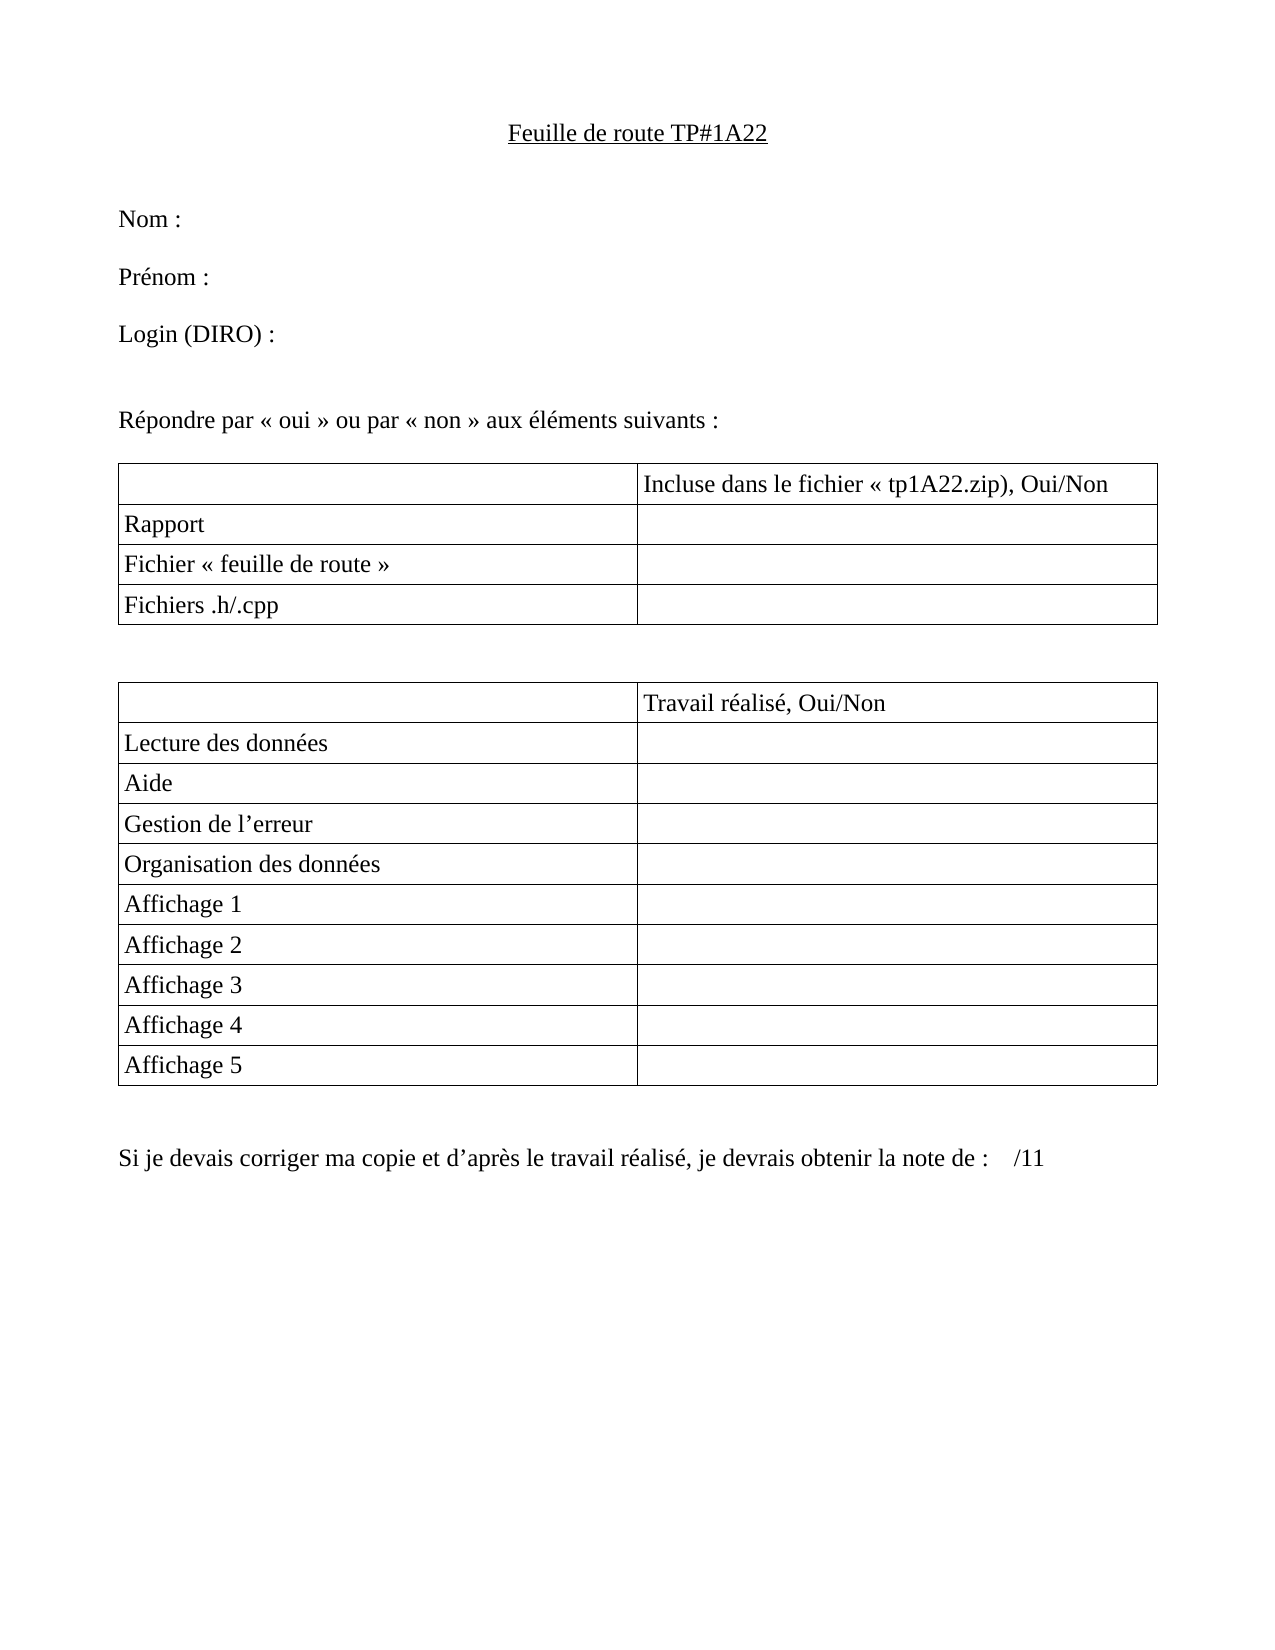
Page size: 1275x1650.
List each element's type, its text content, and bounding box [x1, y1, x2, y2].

table_cell Affichage 1 [119, 885, 637, 924]
table_cell Rapport [119, 505, 637, 544]
table_cell [638, 505, 1157, 544]
table_cell Affichage 4 [119, 1006, 637, 1045]
table_cell Fichier « feuille de route » [119, 545, 637, 584]
table_cell [638, 925, 1157, 964]
table_cell Aide [119, 764, 637, 803]
text Nom : [118, 204, 1157, 233]
table_cell [638, 585, 1157, 624]
text Si je devais corriger ma copie et d’après le travail réalisé, je devrais obtenir la note de : /11 [118, 1143, 1157, 1171]
table_cell [638, 723, 1157, 763]
table_cell [638, 545, 1157, 584]
table_cell Fichiers .h/.cpp [119, 585, 637, 624]
table_cell Organisation des données [119, 844, 637, 883]
table_cell [638, 844, 1157, 883]
table_cell Gestion de l’erreur [119, 804, 637, 843]
table_header Travail réalisé, Oui/Non [638, 683, 1157, 722]
table_cell Affichage 2 [119, 925, 637, 964]
table_cell Affichage 3 [119, 965, 637, 1004]
table_cell Lecture des données [119, 723, 637, 763]
table_cell [638, 804, 1157, 843]
table_cell [638, 965, 1157, 1004]
text Répondre par « oui » ou par « non » aux éléments suivants : [118, 406, 1157, 434]
table_cell [638, 1046, 1157, 1085]
table_header [119, 464, 637, 503]
table_cell [638, 885, 1157, 924]
table_header [119, 683, 637, 722]
table_cell [638, 1006, 1157, 1045]
text Login (DIRO) : [118, 319, 1157, 348]
table_header Incluse dans le fichier « tp1A22.zip), Oui/Non [638, 464, 1157, 503]
table_cell Affichage 5 [119, 1046, 637, 1085]
text Prénom : [118, 262, 1157, 291]
table_cell [638, 764, 1157, 803]
text Feuille de route TP#1A22 [118, 118, 1157, 147]
